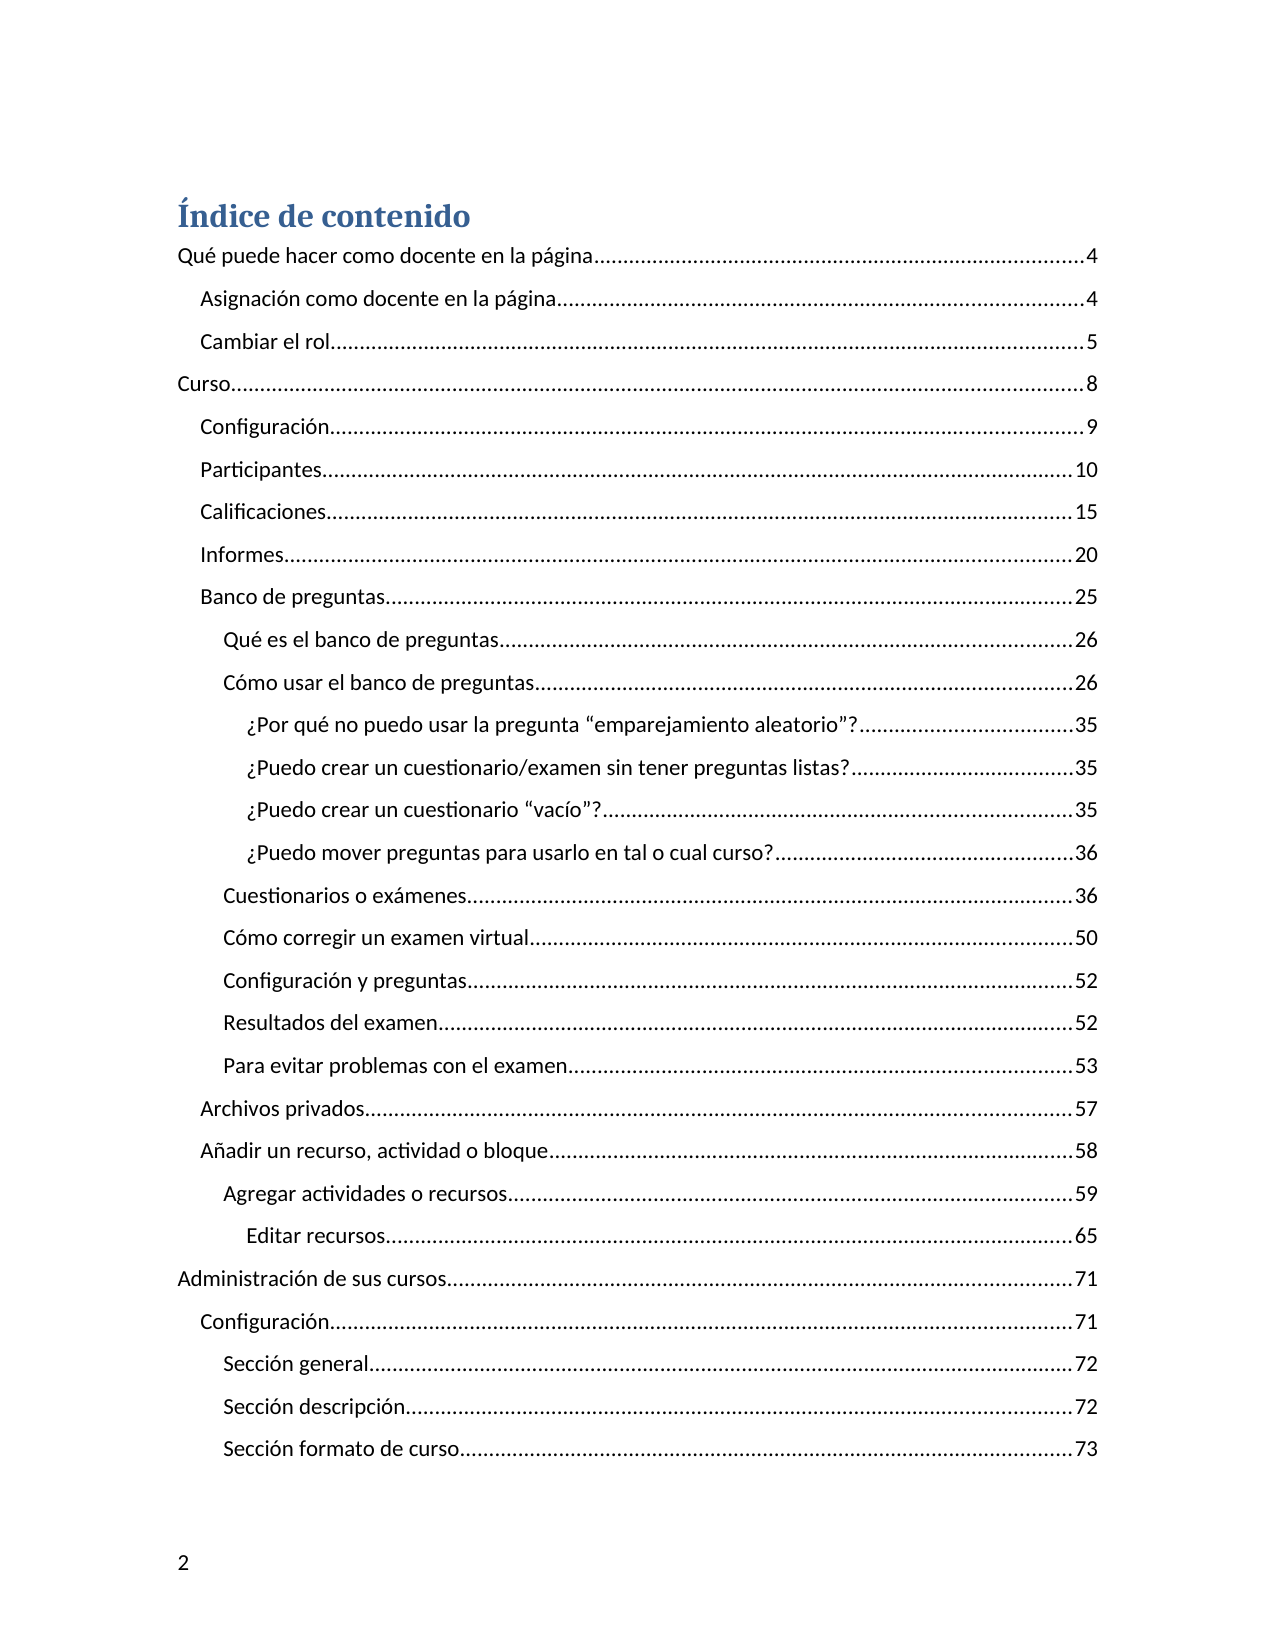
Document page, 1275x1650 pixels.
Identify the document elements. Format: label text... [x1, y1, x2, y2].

text Informes 20 [200, 540, 1098, 568]
text Qué es el banco de preguntas 26 [223, 625, 1098, 653]
text Asignación como docente en la página 4 [200, 284, 1098, 312]
text Resultados del examen 52 [223, 1008, 1098, 1037]
text Administración de sus cursos 71 [177, 1264, 1098, 1292]
text Cambiar el rol 5 [200, 327, 1098, 355]
text Editar recursos 65 [246, 1222, 1098, 1249]
text Cómo corregir un examen virtual 50 [223, 923, 1098, 951]
text Sección general 72 [223, 1349, 1098, 1377]
text Calificaciones 15 [200, 497, 1098, 525]
text Configuración 9 [200, 412, 1098, 440]
text Sección descripción 72 [223, 1392, 1098, 1420]
text Sección formato de curso 73 [223, 1434, 1098, 1463]
text Banco de preguntas 25 [200, 582, 1098, 611]
text ¿Puedo crear un cuestionario “vacío”? 35 [246, 796, 1098, 823]
text Agregar actividades o recursos 59 [223, 1179, 1098, 1207]
text Configuración y preguntas 52 [223, 966, 1098, 994]
text ¿Puedo mover preguntas para usarlo en tal o cual curso? 36 [246, 838, 1098, 866]
text Para evitar problemas con el examen 53 [223, 1051, 1098, 1079]
text Qué puede hacer como docente en la página 4 [177, 242, 1098, 270]
text Curso 8 [177, 369, 1098, 397]
subtitle Índice de contenido [177, 198, 1098, 236]
text Archivos privados 57 [200, 1094, 1098, 1122]
text ¿Por qué no puedo usar la pregunta “emparejamiento aleatorio”? 35 [246, 710, 1098, 738]
text ¿Puedo crear un cuestionario/examen sin tener preguntas listas? 35 [246, 753, 1098, 781]
text Configuración 71 [200, 1307, 1098, 1335]
text Añadir un recurso, actividad o bloque 58 [200, 1136, 1098, 1164]
text Cómo usar el banco de preguntas 26 [223, 668, 1098, 696]
text Cuestionarios o exámenes 36 [223, 881, 1098, 909]
text Participantes 10 [200, 455, 1098, 483]
